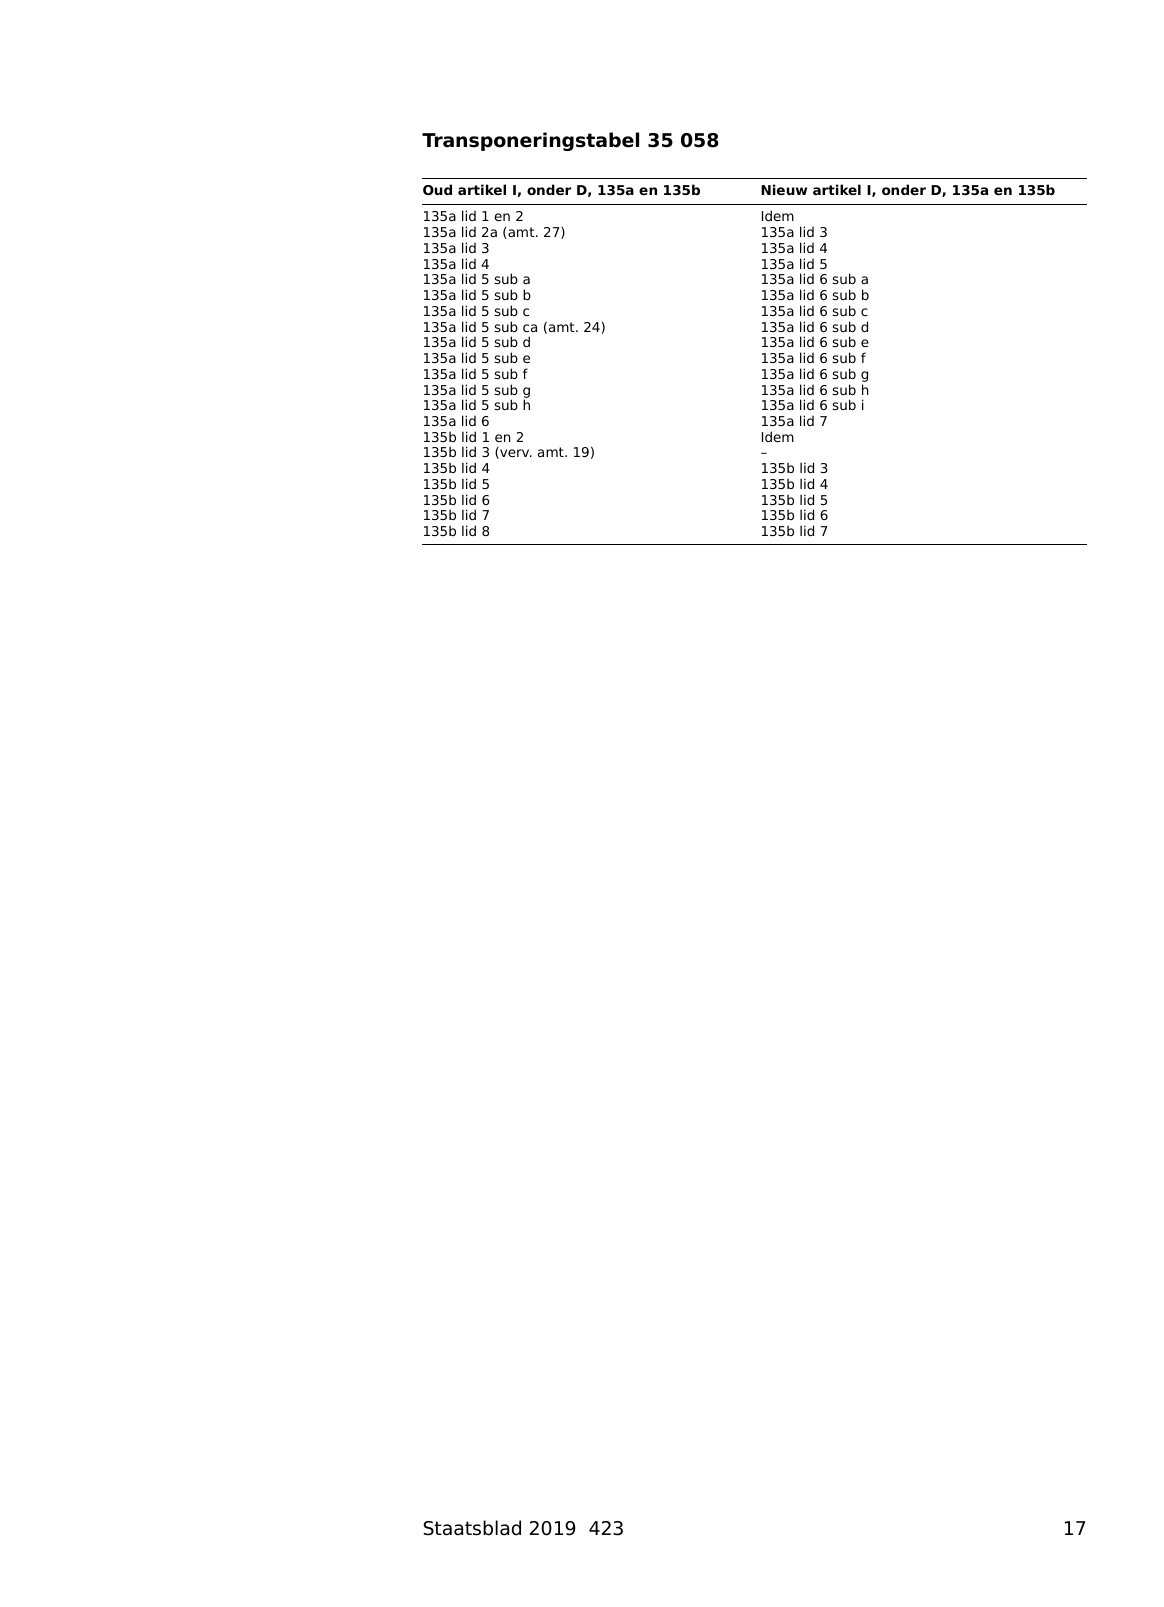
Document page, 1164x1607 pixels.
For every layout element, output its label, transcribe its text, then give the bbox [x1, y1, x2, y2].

table_cell Idem [754, 205, 1087, 225]
table_cell 135a lid 5 sub g [422, 382, 754, 398]
table_cell 135a lid 6 sub f [754, 351, 1087, 367]
table_cell 135b lid 5 [422, 477, 754, 492]
table_header Oud artikel I, onder D, 135a en 135b [422, 179, 754, 203]
table_cell 135b lid 6 [754, 508, 1087, 524]
table_cell 135a lid 6 sub b [754, 288, 1087, 304]
table_cell 135a lid 5 sub h [422, 398, 754, 414]
table_cell 135a lid 5 sub b [422, 288, 754, 304]
table_cell 135b lid 3 [754, 461, 1087, 477]
table_cell 135a lid 5 [754, 256, 1087, 272]
table_header Nieuw artikel I, onder D, 135a en 135b [754, 179, 1087, 203]
table_cell 135b lid 6 [422, 493, 754, 508]
table_cell 135b lid 7 [422, 508, 754, 524]
table_cell – [754, 445, 1087, 461]
table_cell 135a lid 5 sub f [422, 367, 754, 382]
table_cell 135a lid 4 [422, 256, 754, 272]
table_cell 135a lid 5 sub c [422, 304, 754, 319]
table_cell 135a lid 5 sub a [422, 272, 754, 288]
table_cell 135a lid 6 sub d [754, 319, 1087, 335]
table_cell Idem [754, 430, 1087, 445]
table_cell 135a lid 6 sub i [754, 398, 1087, 414]
table_cell 135b lid 1 en 2 [422, 430, 754, 445]
table_cell 135a lid 6 [422, 414, 754, 429]
table_cell 135b lid 8 [422, 524, 754, 544]
table_cell 135b lid 4 [754, 477, 1087, 492]
table_cell 135a lid 2a (amt. 27) [422, 225, 754, 241]
table_cell 135b lid 7 [754, 524, 1087, 544]
table_cell 135b lid 3 (verv. amt. 19) [422, 445, 754, 461]
table_cell 135a lid 4 [754, 241, 1087, 256]
table_cell 135a lid 5 sub e [422, 351, 754, 367]
table_cell 135a lid 6 sub c [754, 304, 1087, 319]
table_cell 135a lid 3 [754, 225, 1087, 241]
table_cell 135a lid 5 sub ca (amt. 24) [422, 319, 754, 335]
table_cell 135b lid 5 [754, 493, 1087, 508]
table_cell 135a lid 3 [422, 241, 754, 256]
table_cell 135a lid 6 sub h [754, 382, 1087, 398]
table_cell 135a lid 6 sub e [754, 335, 1087, 351]
table_cell 135a lid 1 en 2 [422, 205, 754, 225]
table_cell 135a lid 7 [754, 414, 1087, 429]
table_cell 135a lid 5 sub d [422, 335, 754, 351]
subtitle Transponeringstabel 35 058 [422, 130, 1087, 152]
table_cell 135b lid 4 [422, 461, 754, 477]
table_cell 135a lid 6 sub a [754, 272, 1087, 288]
table_cell 135a lid 6 sub g [754, 367, 1087, 382]
